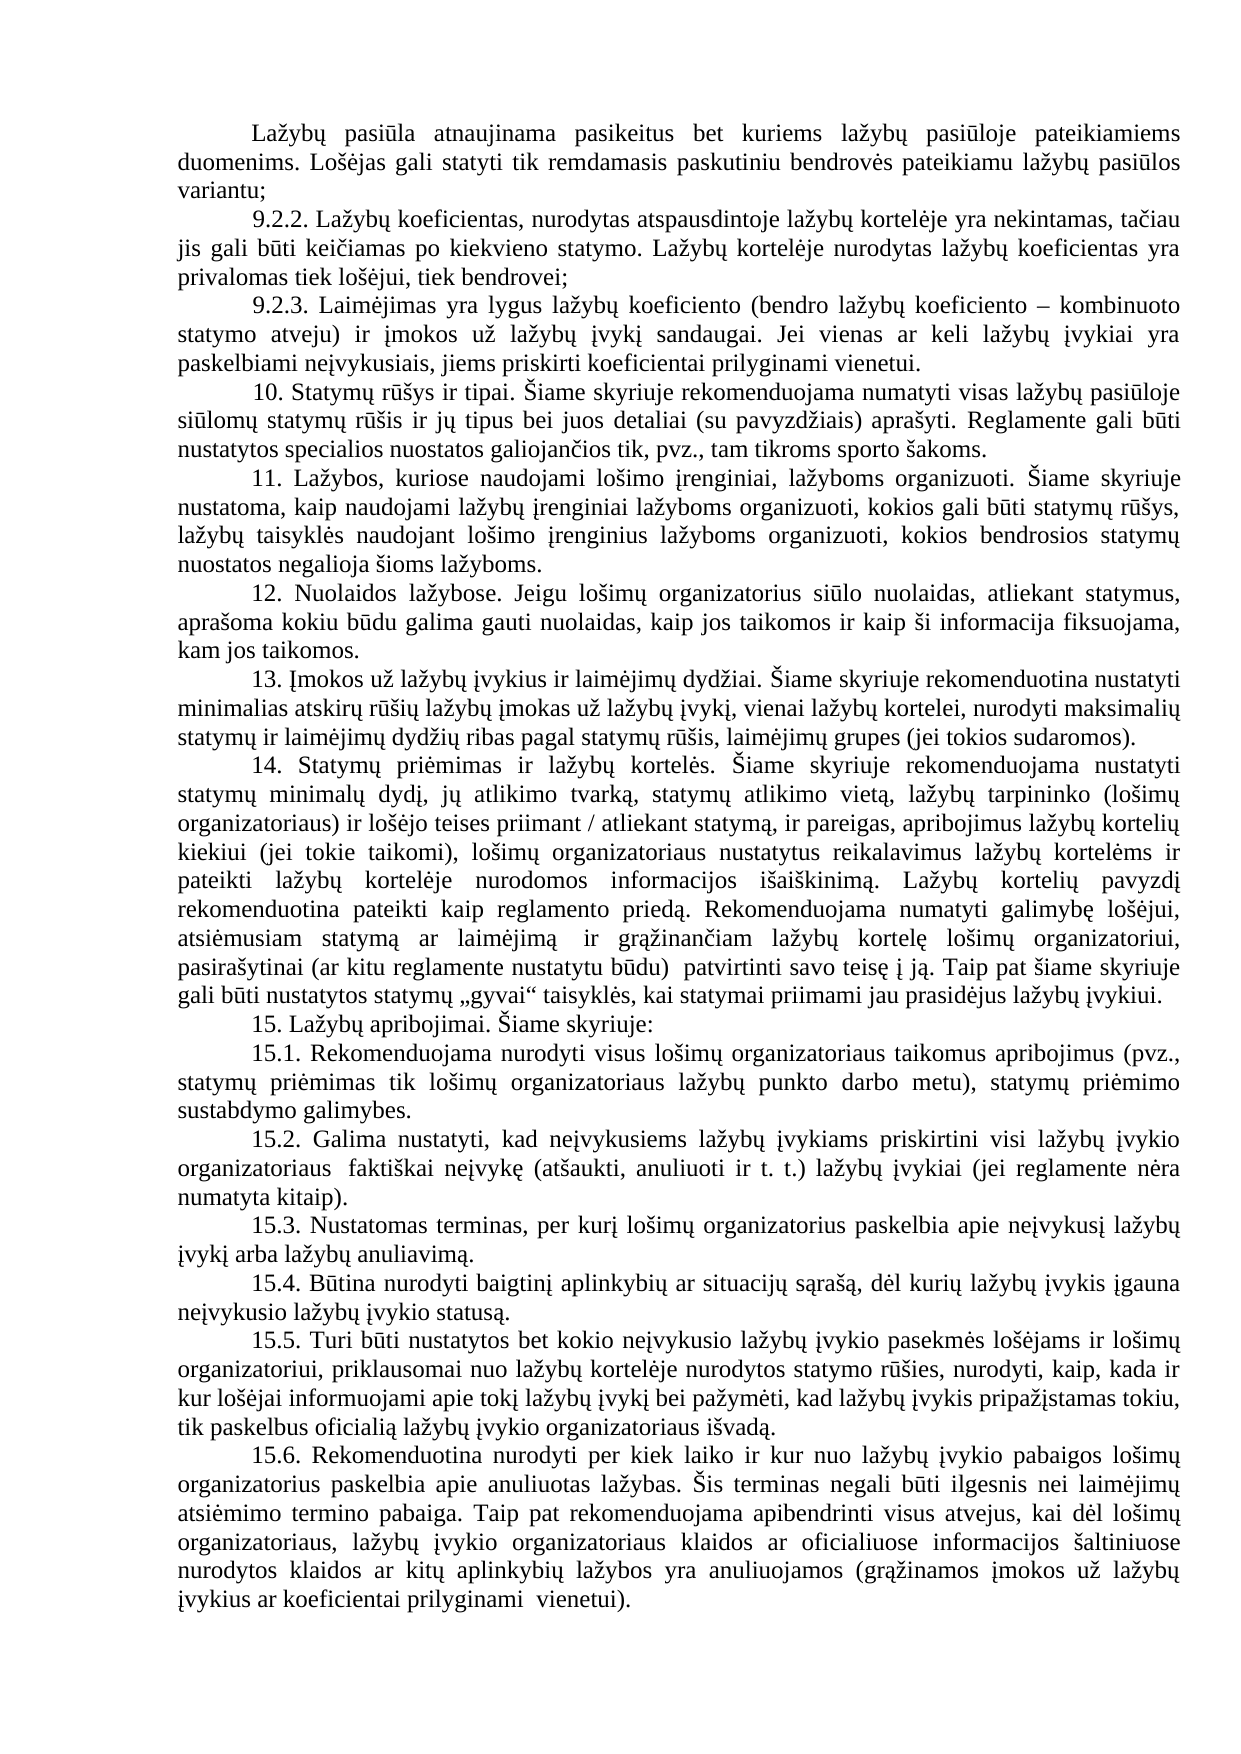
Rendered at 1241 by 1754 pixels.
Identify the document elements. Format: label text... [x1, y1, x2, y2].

text 9.2.3. Laimėjimas yra lygus lažybų koeficiento (bendro lažybų koeficiento – kombinuoto statymo atveju) ir įmokos už lažybų įvykį sandaugai. Jei vienas ar keli lažybų įvykiai yra paskelbiami neįvykusiais, jiems priskirti koeficientai prilyginami vienetui. [177, 291, 1181, 377]
text 15.4. Būtina nurodyti baigtinį aplinkybių ar situacijų sąrašą, dėl kurių lažybų įvykis įgauna neįvykusio lažybų įvykio statusą. [177, 1268, 1181, 1326]
text 11. Lažybos, kuriose naudojami lošimo įrenginiai, lažyboms organizuoti. Šiame skyriuje nustatoma, kaip naudojami lažybų įrenginiai lažyboms organizuoti, kokios gali būti statymų rūšys, lažybų taisyklės naudojant lošimo įrenginius lažyboms organizuoti, kokios bendrosios statymų nuostatos negalioja šioms lažyboms. [177, 463, 1181, 578]
text 15.6. Rekomenduotina nurodyti per kiek laiko ir kur nuo lažybų įvykio pabaigos lošimų organizatorius paskelbia apie anuliuotas lažybas. Šis terminas negali būti ilgesnis nei laimėjimų atsiėmimo termino pabaiga. Taip pat rekomenduojama apibendrinti visus atvejus, kai dėl lošimų organizatoriaus, lažybų įvykio organizatoriaus klaidos ar oficialiuose informacijos šaltiniuose nurodytos klaidos ar kitų aplinkybių lažybos yra anuliuojamos (grąžinamos įmokos už lažybų įvykius ar koeficientai prilyginami vienetui). [177, 1441, 1181, 1613]
text 14. Statymų priėmimas ir lažybų kortelės. Šiame skyriuje rekomenduojama nustatyti statymų minimalų dydį, jų atlikimo tvarką, statymų atlikimo vietą, lažybų tarpininko (lošimų organizatoriaus) ir lošėjo teises priimant / atliekant statymą, ir pareigas, apribojimus lažybų kortelių kiekiui (jei tokie taikomi), lošimų organizatoriaus nustatytus reikalavimus lažybų kortelėms ir pateikti lažybų kortelėje nurodomos informacijos išaiškinimą. Lažybų kortelių pavyzdį rekomenduotina pateikti kaip reglamento priedą. Rekomenduojama numatyti galimybę lošėjui, atsiėmusiam statymą ar laimėjimą ir grąžinančiam lažybų kortelę lošimų organizatoriui, pasirašytinai (ar kitu reglamente nustatytu būdu) patvirtinti savo teisę į ją. Taip pat šiame skyriuje gali būti nustatytos statymų „gyvai“ taisyklės, kai statymai priimami jau prasidėjus lažybų įvykiui. [177, 751, 1181, 1009]
text 15.2. Galima nustatyti, kad neįvykusiems lažybų įvykiams priskirtini visi lažybų įvykio organizatoriaus faktiškai neįvykę (atšaukti, anuliuoti ir t. t.) lažybų įvykiai (jei reglamente nėra numatyta kitaip). [177, 1124, 1181, 1211]
text 15.5. Turi būti nustatytos bet kokio neįvykusio lažybų įvykio pasekmės lošėjams ir lošimų organizatoriui, priklausomai nuo lažybų kortelėje nurodytos statymo rūšies, nurodyti, kaip, kada ir kur lošėjai informuojami apie tokį lažybų įvykį bei pažymėti, kad lažybų įvykis pripažįstamas tokiu, tik paskelbus oficialią lažybų įvykio organizatoriaus išvadą. [177, 1326, 1181, 1441]
text 15.1. Rekomenduojama nurodyti visus lošimų organizatoriaus taikomus apribojimus (pvz., statymų priėmimas tik lošimų organizatoriaus lažybų punkto darbo metu), statymų priėmimo sustabdymo galimybes. [177, 1038, 1181, 1124]
text 12. Nuolaidos lažybose. Jeigu lošimų organizatorius siūlo nuolaidas, atliekant statymus, aprašoma kokiu būdu galima gauti nuolaidas, kaip jos taikomos ir kaip ši informacija fiksuojama, kam jos taikomos. [177, 578, 1181, 664]
text 13. Įmokos už lažybų įvykius ir laimėjimų dydžiai. Šiame skyriuje rekomenduotina nustatyti minimalias atskirų rūšių lažybų įmokas už lažybų įvykį, vienai lažybų kortelei, nurodyti maksimalių statymų ir laimėjimų dydžių ribas pagal statymų rūšis, laimėjimų grupes (jei tokios sudaromos). [177, 664, 1181, 751]
text Lažybų pasiūla atnaujinama pasikeitus bet kuriems lažybų pasiūloje pateikiamiems duomenims. Lošėjas gali statyti tik remdamasis paskutiniu bendrovės pateikiamu lažybų pasiūlos variantu; [177, 118, 1181, 204]
text 15.3. Nustatomas terminas, per kurį lošimų organizatorius paskelbia apie neįvykusį lažybų įvykį arba lažybų anuliavimą. [177, 1211, 1181, 1268]
text 10. Statymų rūšys ir tipai. Šiame skyriuje rekomenduojama numatyti visas lažybų pasiūloje siūlomų statymų rūšis ir jų tipus bei juos detaliai (su pavyzdžiais) aprašyti. Reglamente gali būti nustatytos specialios nuostatos galiojančios tik, pvz., tam tikroms sporto šakoms. [177, 377, 1181, 463]
text 15. Lažybų apribojimai. Šiame skyriuje: [177, 1009, 1181, 1038]
text 9.2.2. Lažybų koeficientas, nurodytas atspausdintoje lažybų kortelėje yra nekintamas, tačiau jis gali būti keičiamas po kiekvieno statymo. Lažybų kortelėje nurodytas lažybų koeficientas yra privalomas tiek lošėjui, tiek bendrovei; [177, 204, 1181, 291]
